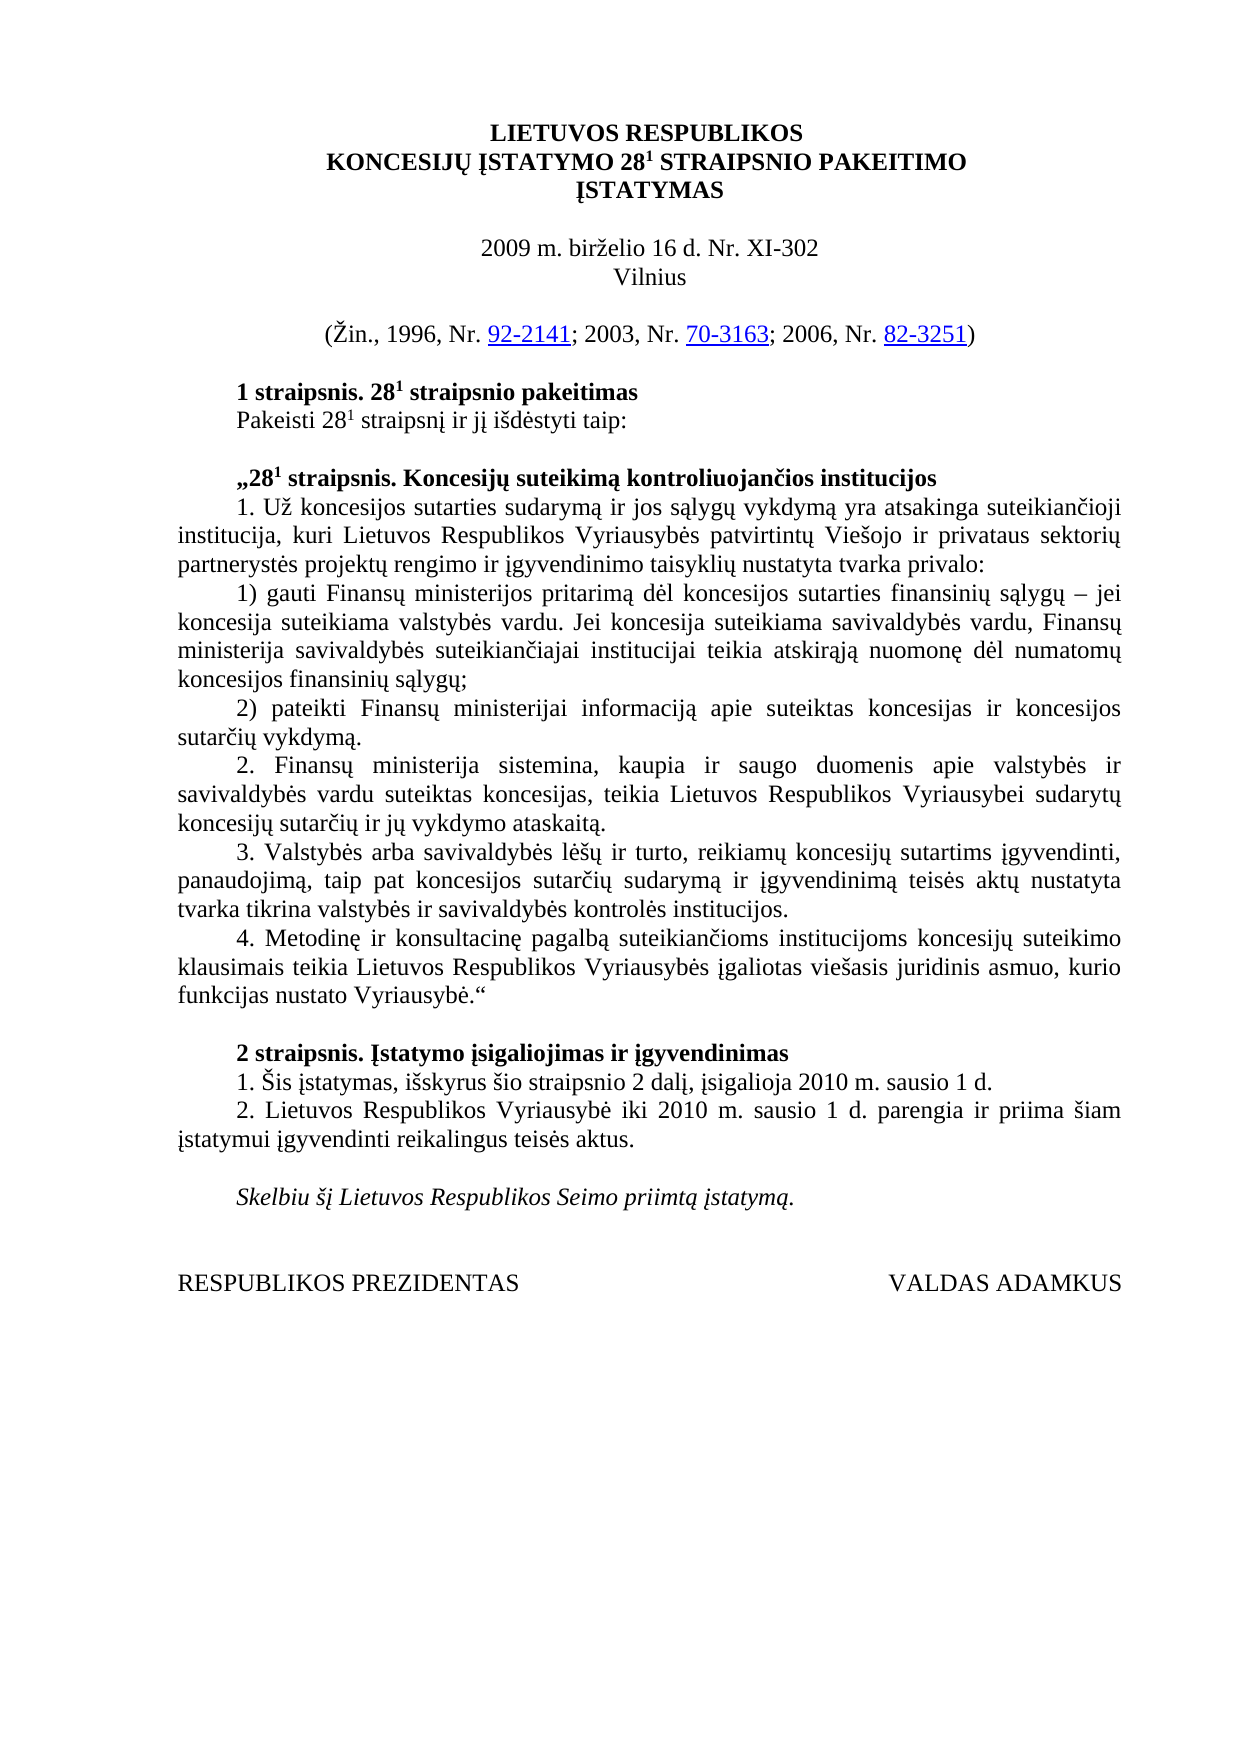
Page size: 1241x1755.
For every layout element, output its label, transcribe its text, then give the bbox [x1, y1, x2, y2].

text 1. Už koncesijos sutarties sudarymą ir jos sąlygų vykdymą yra atsakinga suteikiančioji institucija, kuri Lietuvos Respublikos Vyriausybės patvirtintų Viešojo ir privataus sektorių partnerystės projektų rengimo ir įgyvendinimo taisyklių nustatyta tvarka privalo: [177, 492, 1122, 578]
text 1) gauti Finansų ministerijos pritarimą dėl koncesijos sutarties finansinių sąlygų – jei koncesija suteikiama valstybės vardu. Jei koncesija suteikiama savivaldybės vardu, Finansų ministerija savivaldybės suteikiančiajai institucijai teikia atskirąją nuomonę dėl numatomų koncesijos finansinių sąlygų; [177, 578, 1122, 693]
text 1 straipsnis. 281 straipsnio pakeitimas [177, 377, 1122, 406]
text 2. Finansų ministerija sistemina, kaupia ir saugo duomenis apie valstybės ir savivaldybės vardu suteiktas koncesijas, teikia Lietuvos Respublikos Vyriausybei sudarytų koncesijų sutarčių ir jų vykdymo ataskaitą. [177, 751, 1122, 837]
text (Žin., 1996, Nr. 92-2141; 2003, Nr. 70-3163; 2006, Nr. 82-3251) [177, 319, 1122, 348]
text LIETUVOS RESPUBLIKOS KONCESIJŲ ĮSTATYMO 281 STRAIPSNIO PAKEITIMO ĮSTATYMAS [177, 118, 1122, 204]
text 2 straipsnis. Įstatymo įsigaliojimas ir įgyvendinimas [177, 1038, 1122, 1067]
text „281 straipsnis. Koncesijų suteikimą kontroliuojančios institucijos [177, 463, 1122, 492]
text Skelbiu šį Lietuvos Respublikos Seimo priimtą įstatymą. [177, 1182, 1122, 1211]
text RESPUBLIKOS PREZIDENTAS VALDAS ADAMKUS [177, 1268, 1122, 1297]
text Pakeisti 281 straipsnį ir jį išdėstyti taip: [177, 406, 1122, 434]
text 2009 m. birželio 16 d. Nr. XI-302 [177, 233, 1122, 262]
text 2) pateikti Finansų ministerijai informaciją apie suteiktas koncesijas ir koncesijos sutarčių vykdymą. [177, 693, 1122, 751]
text 1. Šis įstatymas, išskyrus šio straipsnio 2 dalį, įsigalioja 2010 m. sausio 1 d. [177, 1067, 1122, 1096]
text Vilnius [177, 262, 1122, 291]
text 3. Valstybės arba savivaldybės lėšų ir turto, reikiamų koncesijų sutartims įgyvendinti, panaudojimą, taip pat koncesijos sutarčių sudarymą ir įgyvendinimą teisės aktų nustatyta tvarka tikrina valstybės ir savivaldybės kontrolės institucijos. [177, 837, 1122, 923]
text 2. Lietuvos Respublikos Vyriausybė iki 2010 m. sausio 1 d. parengia ir priima šiam įstatymui įgyvendinti reikalingus teisės aktus. [177, 1096, 1122, 1153]
text 4. Metodinę ir konsultacinę pagalbą suteikiančioms institucijoms koncesijų suteikimo klausimais teikia Lietuvos Respublikos Vyriausybės įgaliotas viešasis juridinis asmuo, kurio funkcijas nustato Vyriausybė.“ [177, 923, 1122, 1009]
